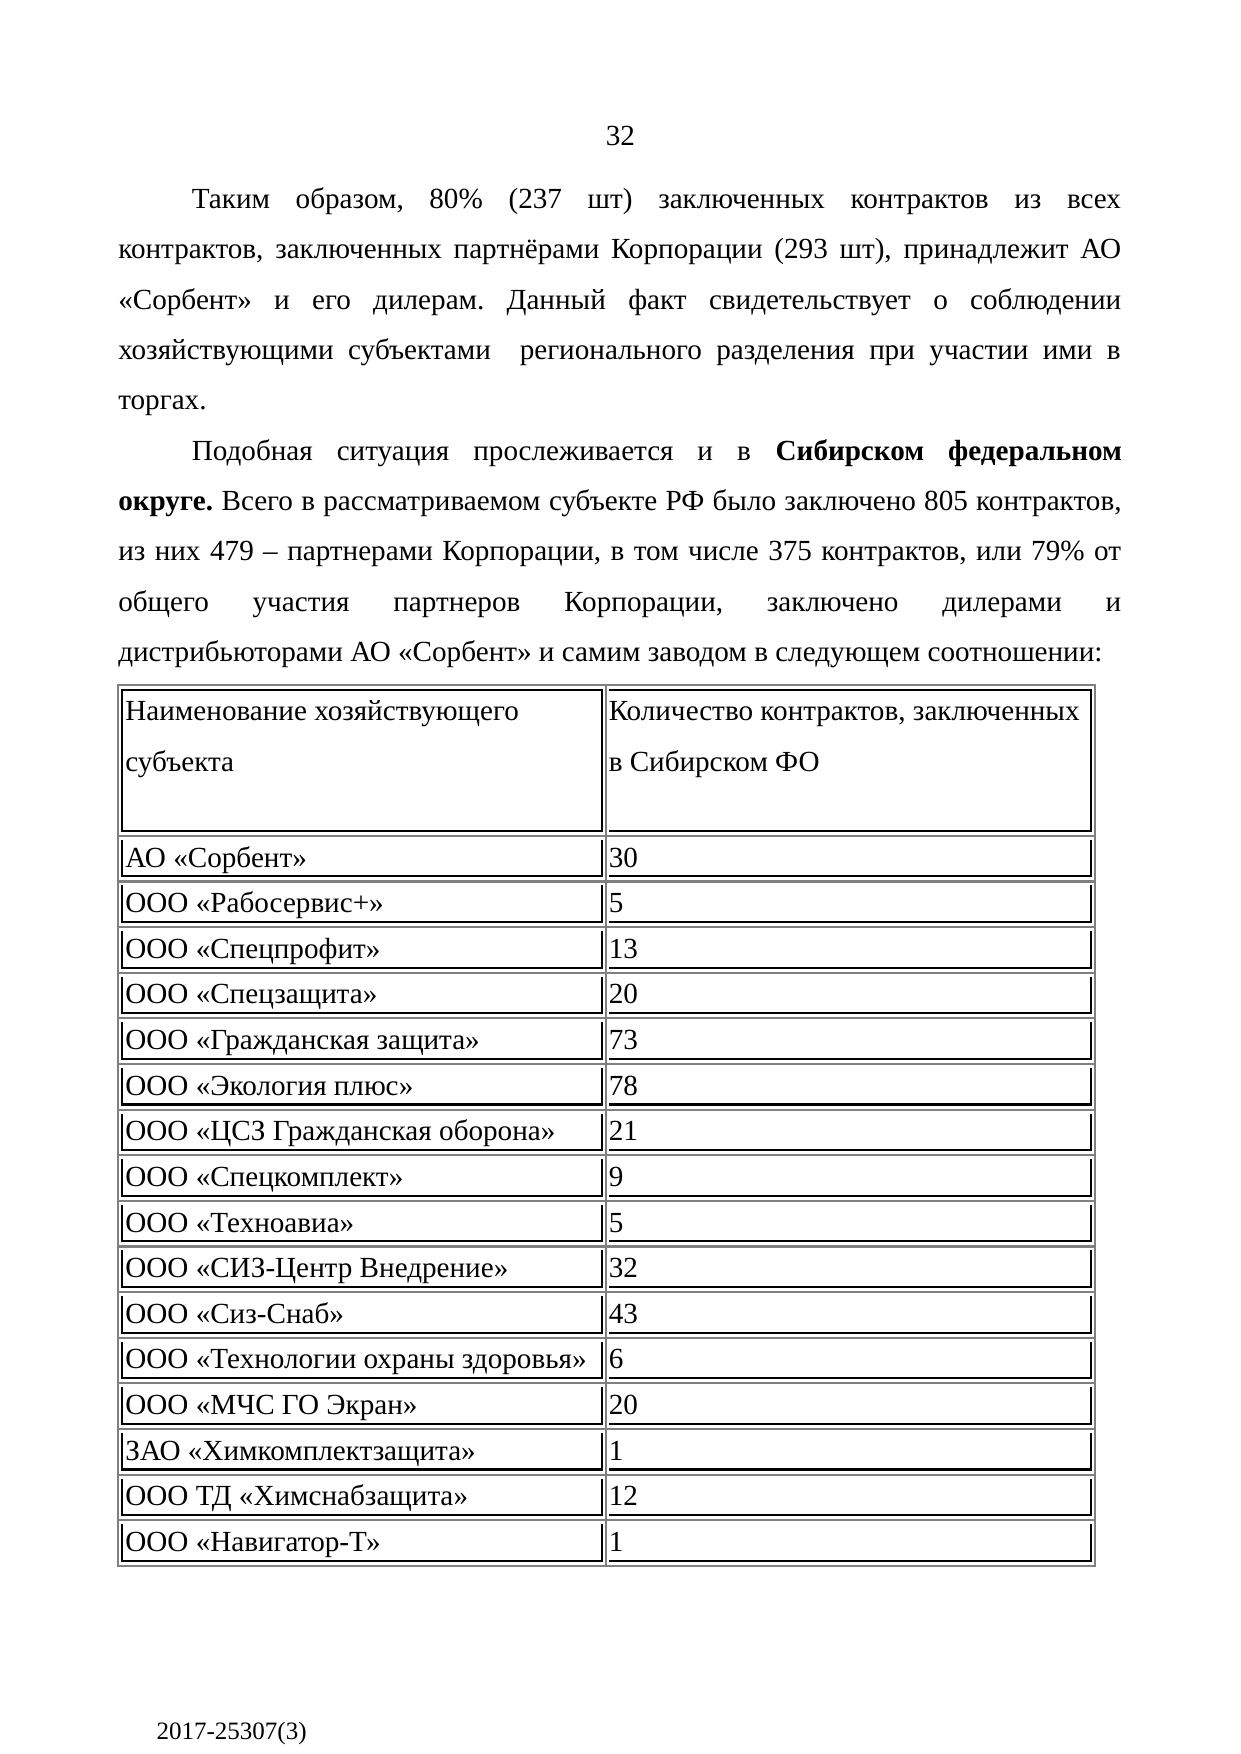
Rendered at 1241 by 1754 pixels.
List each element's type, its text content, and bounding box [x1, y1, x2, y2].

table_cell ООО «Экология плюс» [119, 1065, 605, 1108]
table_cell 6 [607, 1339, 1094, 1382]
table_header Наименование хозяйствующего субъекта [119, 686, 605, 835]
table_cell ООО «Рабосервис+» [119, 883, 605, 926]
table_cell ООО ТД «Химснабзащита» [119, 1476, 605, 1519]
table_cell 32 [607, 1248, 1094, 1291]
table_cell 20 [607, 974, 1094, 1017]
table_header Количество контрактов, заключенных в Сибирском ФО [607, 686, 1094, 835]
table_cell ООО «Гражданская защита» [119, 1019, 605, 1063]
table_cell 12 [607, 1476, 1094, 1519]
text Таким образом, 80% (237 шт) заключенных контрактов из всех контрактов, заключенных партнёрами Корпорации (293 шт), принадлежит АО «Сорбент» и его дилерам. Данный факт свидетельствует о соблюдении хозяйствующими субъектами регионального разделения при участии ими в торгах. [118, 181, 1122, 416]
table_cell 20 [607, 1384, 1094, 1428]
table_cell 5 [607, 1202, 1094, 1245]
table_cell ООО «Спецкомплект» [119, 1156, 605, 1200]
table_cell ООО «Техноавиа» [119, 1202, 605, 1245]
table_cell 43 [607, 1293, 1094, 1337]
table_cell ЗАО «Химкомплектзащита» [119, 1430, 605, 1473]
table_cell 1 [607, 1430, 1094, 1473]
table_cell ООО «Навигатор-Т» [119, 1521, 605, 1565]
table_cell 78 [607, 1065, 1094, 1108]
table_cell ООО «СИЗ-Центр Внедрение» [119, 1248, 605, 1291]
table_cell ООО «Сиз-Снаб» [119, 1293, 605, 1337]
table_cell 5 [607, 883, 1094, 926]
table_cell ООО «МЧС ГО Экран» [119, 1384, 605, 1428]
table_cell ООО «Спецпрофит» [119, 928, 605, 972]
table_cell АО «Сорбент» [119, 837, 605, 880]
table_cell 13 [607, 928, 1094, 972]
table_cell 9 [607, 1156, 1094, 1200]
table_cell ООО «Спецзащита» [119, 974, 605, 1017]
table_cell ООО «ЦСЗ Гражданская оборона» [119, 1111, 605, 1154]
table_cell 73 [607, 1019, 1094, 1063]
table_cell 1 [607, 1521, 1094, 1565]
table_cell 30 [607, 837, 1094, 880]
table_cell ООО «Технологии охраны здоровья» [119, 1339, 605, 1382]
table_cell 21 [607, 1111, 1094, 1154]
text Подобная ситуация прослеживается и в Сибирском федеральном округе. Всего в рассматриваемом субъекте РФ было заключено 805 контрактов, из них 479 – партнерами Корпорации, в том числе 375 контрактов, или 79% от общего участия партнеров Корпорации, заключено дилерами и дистрибьюторами АО «Сорбент» и самим заводом в следующем соотношении: [118, 433, 1122, 667]
